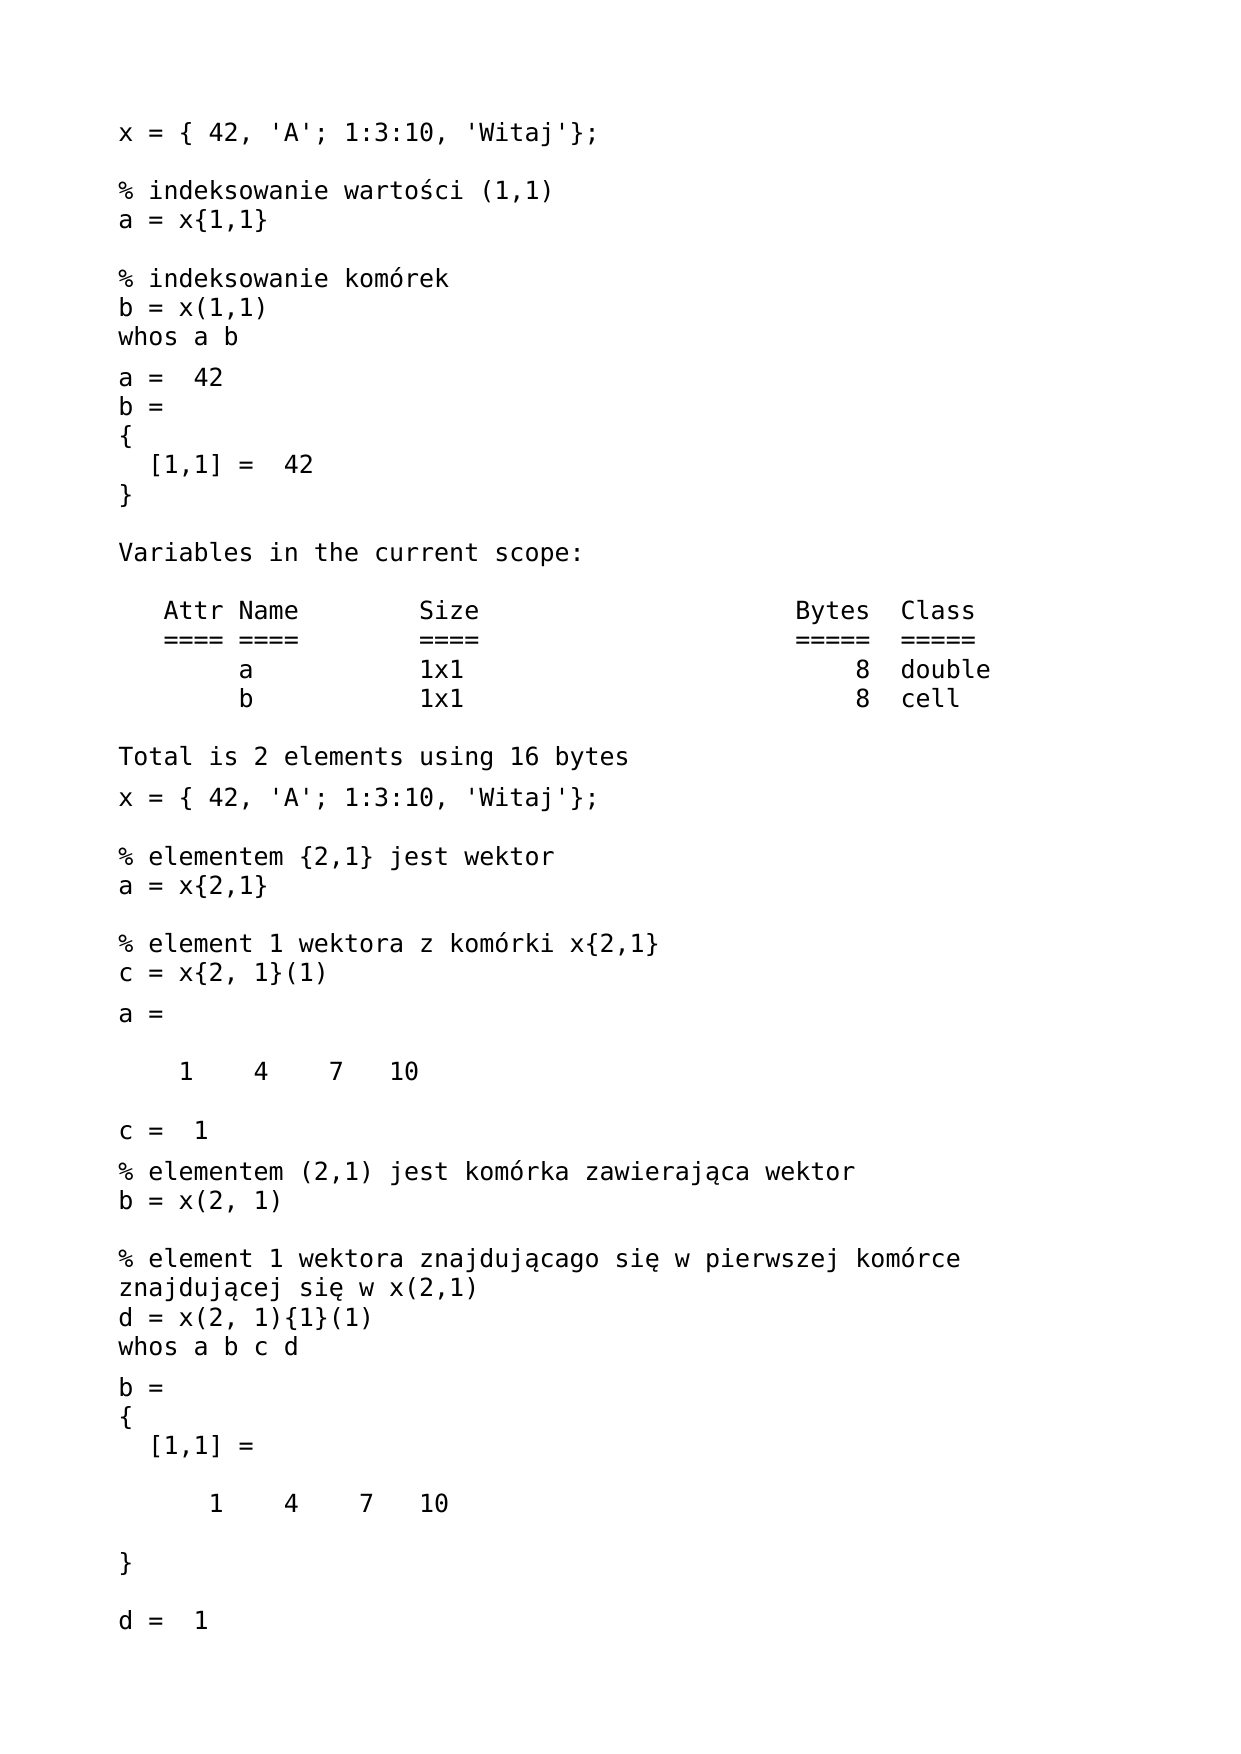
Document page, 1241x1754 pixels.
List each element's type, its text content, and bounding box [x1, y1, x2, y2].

text x = { 42, 'A'; 1:3:10, 'Witaj'}; % indeksowanie wartości (1,1) a = x{1,1} % indeksowanie komórek b = x(1,1) whos a b [118, 118, 1122, 351]
text % elementem (2,1) jest komórka zawierająca wektor b = x(2, 1) % element 1 wektora znajdującago się w pierwszej komórce znajdującej się w x(2,1) d = x(2, 1){1}(1) whos a b c d [118, 1157, 1122, 1361]
text a = 42 b = { [1,1] = 42 } Variables in the current scope: Attr Name Size Bytes Class ==== ==== ==== ===== ===== a 1x1 8 double b 1x1 8 cell Total is 2 elements using 16 bytes [118, 363, 1122, 772]
text b = { [1,1] = 1 4 7 10 } d = 1 [118, 1373, 1122, 1635]
text a = 1 4 7 10 c = 1 [118, 999, 1122, 1145]
text x = { 42, 'A'; 1:3:10, 'Witaj'}; % elementem {2,1} jest wektor a = x{2,1} % element 1 wektora z komórki x{2,1} c = x{2, 1}(1) [118, 783, 1122, 987]
